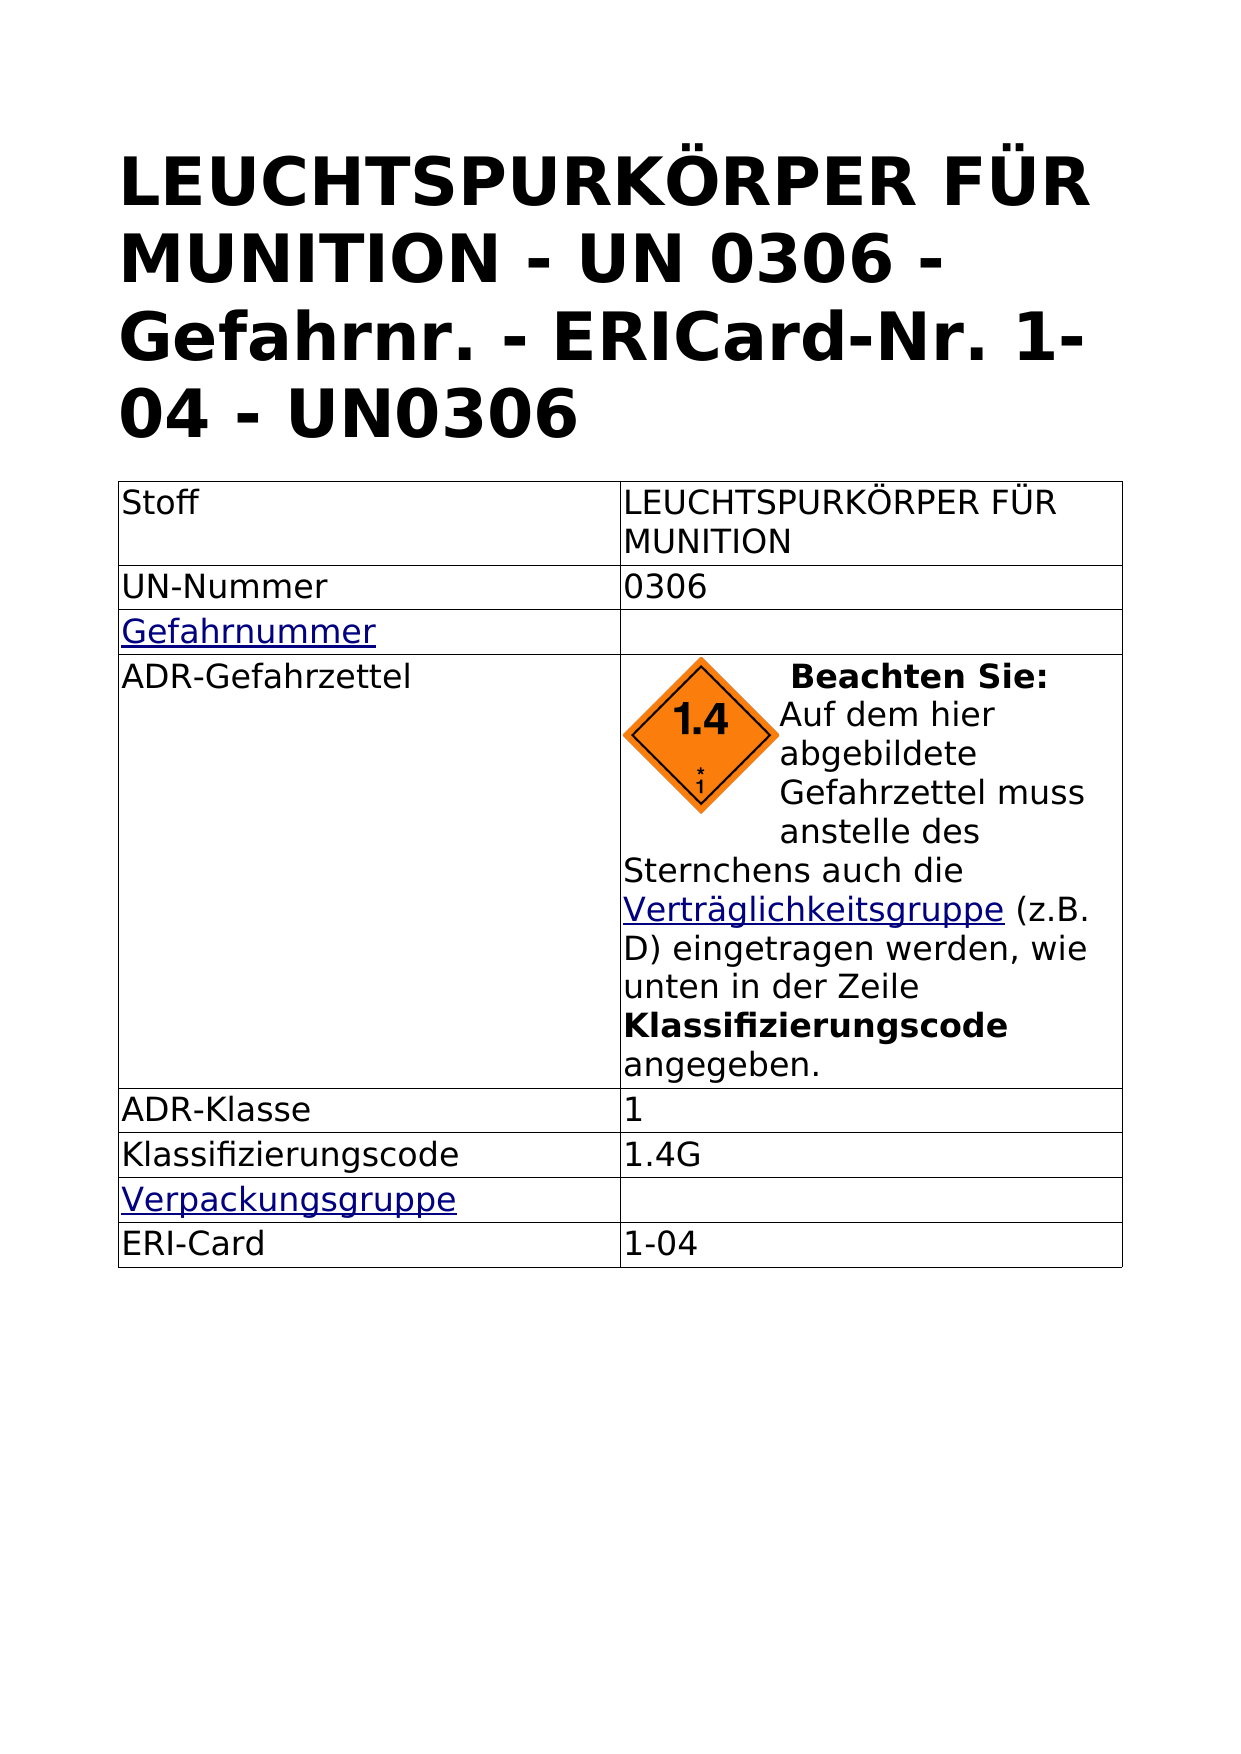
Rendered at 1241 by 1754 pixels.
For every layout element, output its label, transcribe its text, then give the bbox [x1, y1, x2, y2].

table_cell ADR-Klasse [119, 1089, 620, 1132]
table_cell ADR-Gefahrzettel [119, 655, 620, 1087]
picture [622, 657, 780, 814]
table_cell ERI-Card [119, 1223, 620, 1267]
table_cell Klassifizierungscode [119, 1133, 620, 1177]
table_cell 1-04 [621, 1223, 1122, 1267]
table_cell UN-Nummer [119, 566, 620, 609]
table_cell 0306 [621, 566, 1122, 609]
table_cell Verpackungsgruppe [119, 1178, 620, 1222]
table_cell 1.4G [621, 1133, 1122, 1177]
table_cell 1 [621, 1089, 1122, 1132]
table_cell [621, 1178, 1122, 1222]
table_cell Gefahrnummer [119, 610, 620, 654]
subtitle LEUCHTSPURKÖRPER FÜR MUNITION - UN 0306 - Gefahrnr. - ERICard-Nr. 1-04 - UN0306 [118, 143, 1122, 453]
table_header LEUCHTSPURKÖRPER FÜR MUNITION [621, 482, 1122, 564]
table_header Stoff [119, 482, 620, 564]
table_cell [621, 610, 1122, 654]
table_cell Beachten Sie: Auf dem hier abgebildete Gefahrzettel muss anstelle des Sternchens auch die Verträglichkeitsgruppe (z.B. D) eingetragen werden, wie unten in der Zeile Klassifizierungscode angegeben. [621, 655, 1122, 1087]
